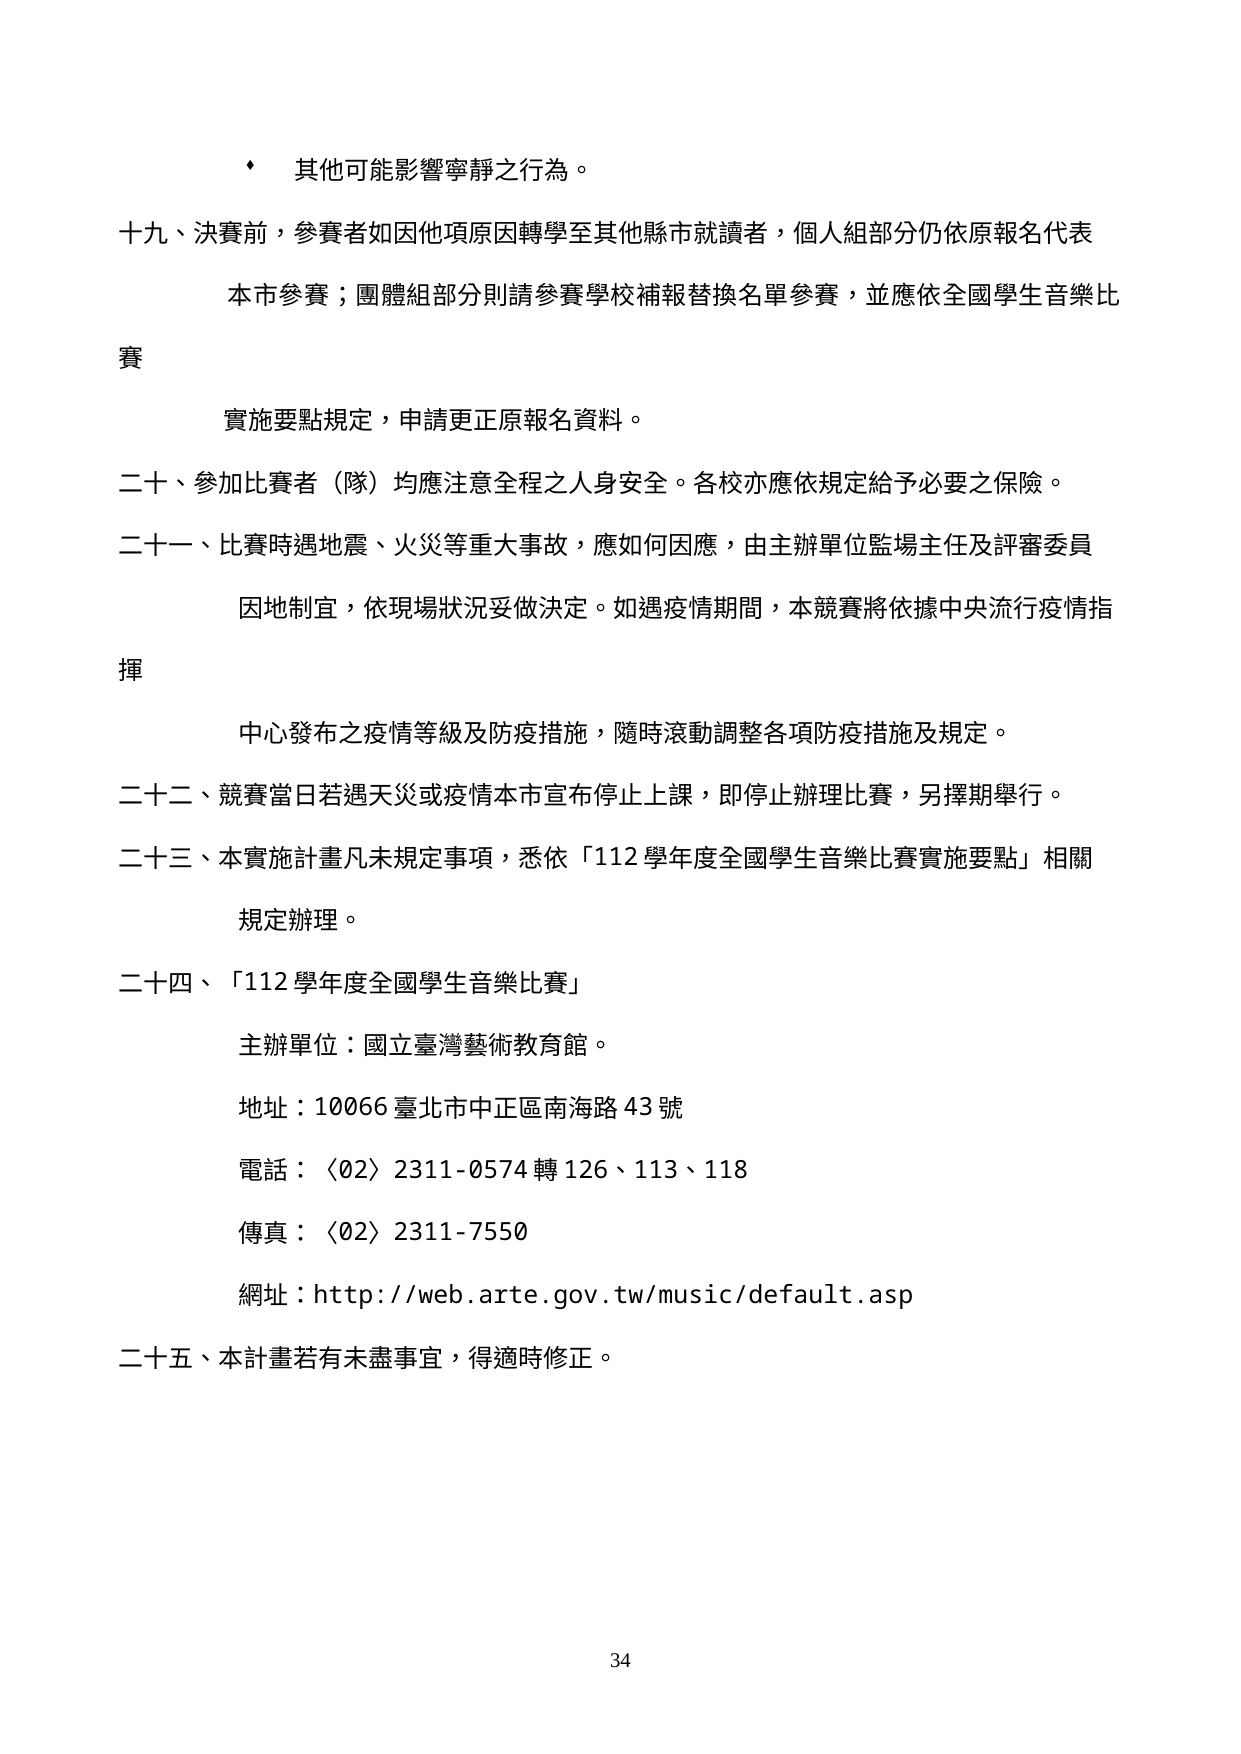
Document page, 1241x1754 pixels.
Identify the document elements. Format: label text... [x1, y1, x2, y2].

text 主辦單位：國立臺灣藝術教育館。 [118, 1002, 1122, 1064]
text 規定辦理。 [118, 877, 1122, 939]
text 電話：〈02〉2311-0574轉126、113、118 [118, 1127, 1122, 1189]
list 其他可能影響寧靜之行為。 [244, 127, 1122, 189]
text 中心發布之疫情等級及防疫措施，隨時滾動調整各項防疫措施及規定。 [118, 689, 1122, 752]
text 實施要點規定，申請更正原報名資料。 [118, 377, 1122, 439]
text 傳真：〈02〉2311-7550 [118, 1189, 1122, 1252]
text 因地制宜，依現場狀況妥做決定。如遇疫情期間，本競賽將依據中央流行疫情指揮 [118, 564, 1122, 689]
text 地址：10066臺北市中正區南海路43號 [118, 1064, 1122, 1127]
text 網址：http://web.arte.gov.tw/music/default.asp [118, 1252, 1122, 1314]
text 二十二、競賽當日若遇天災或疫情本市宣布停止上課，即停止辦理比賽，另擇期舉行。 [118, 752, 1122, 814]
text 本市參賽；團體組部分則請參賽學校補報替換名單參賽，並應依全國學生音樂比賽 [118, 252, 1122, 377]
text 十九、決賽前，參賽者如因他項原因轉學至其他縣市就讀者，個人組部分仍依原報名代表 [118, 189, 1122, 252]
text 二十四、「112學年度全國學生音樂比賽」 [118, 939, 1122, 1002]
text 二十、參加比賽者（隊）均應注意全程之人身安全。各校亦應依規定給予必要之保險。 [118, 439, 1122, 502]
text 二十一、比賽時遇地震、火災等重大事故，應如何因應，由主辦單位監場主任及評審委員 [118, 502, 1122, 564]
text 二十五、本計畫若有未盡事宜，得適時修正。 [118, 1314, 1122, 1377]
text 二十三、本實施計畫凡未規定事項，悉依「112學年度全國學生音樂比賽實施要點」相關 [118, 814, 1122, 877]
